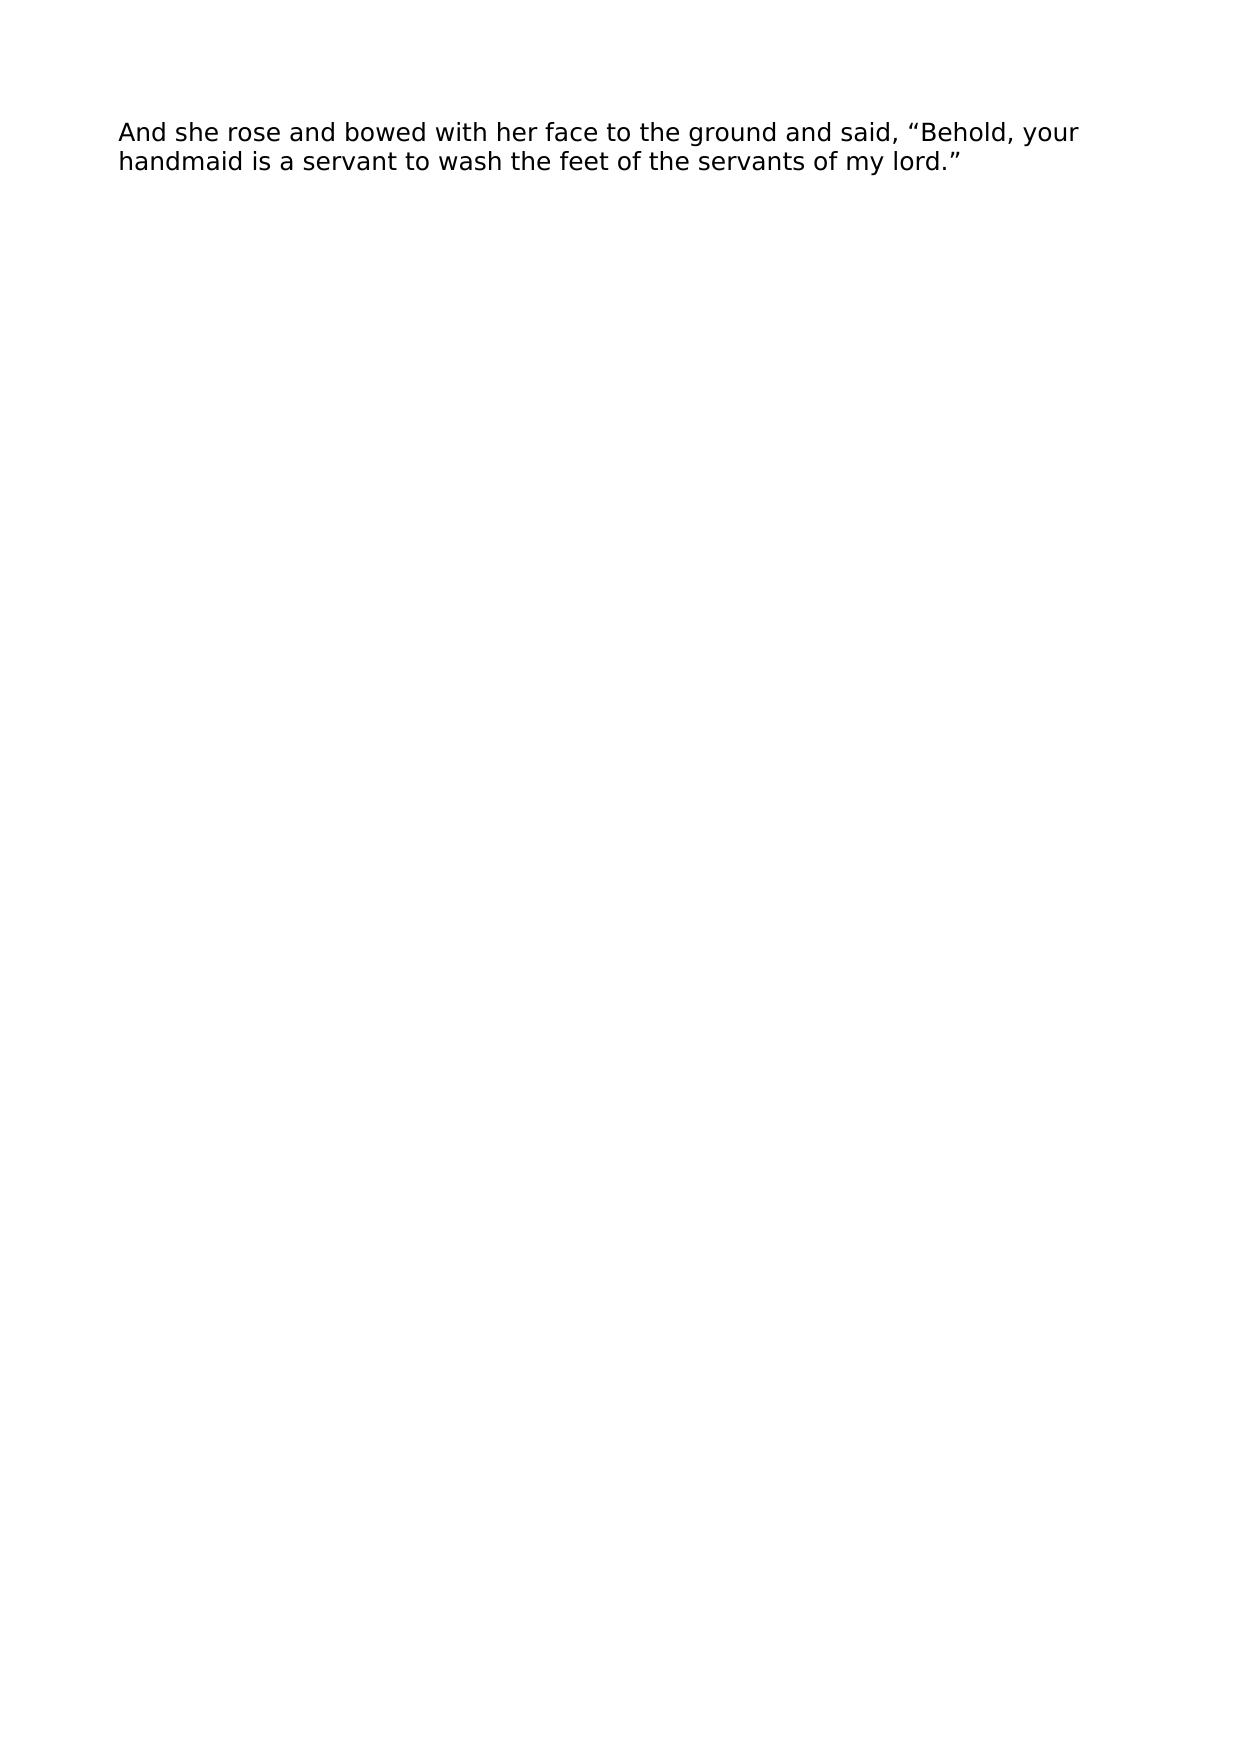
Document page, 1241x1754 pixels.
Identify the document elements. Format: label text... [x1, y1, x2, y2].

text And she rose and bowed with her face to the ground and said, “Behold, your handmaid is a servant to wash the feet of the servants of my lord.” [118, 118, 1122, 176]
